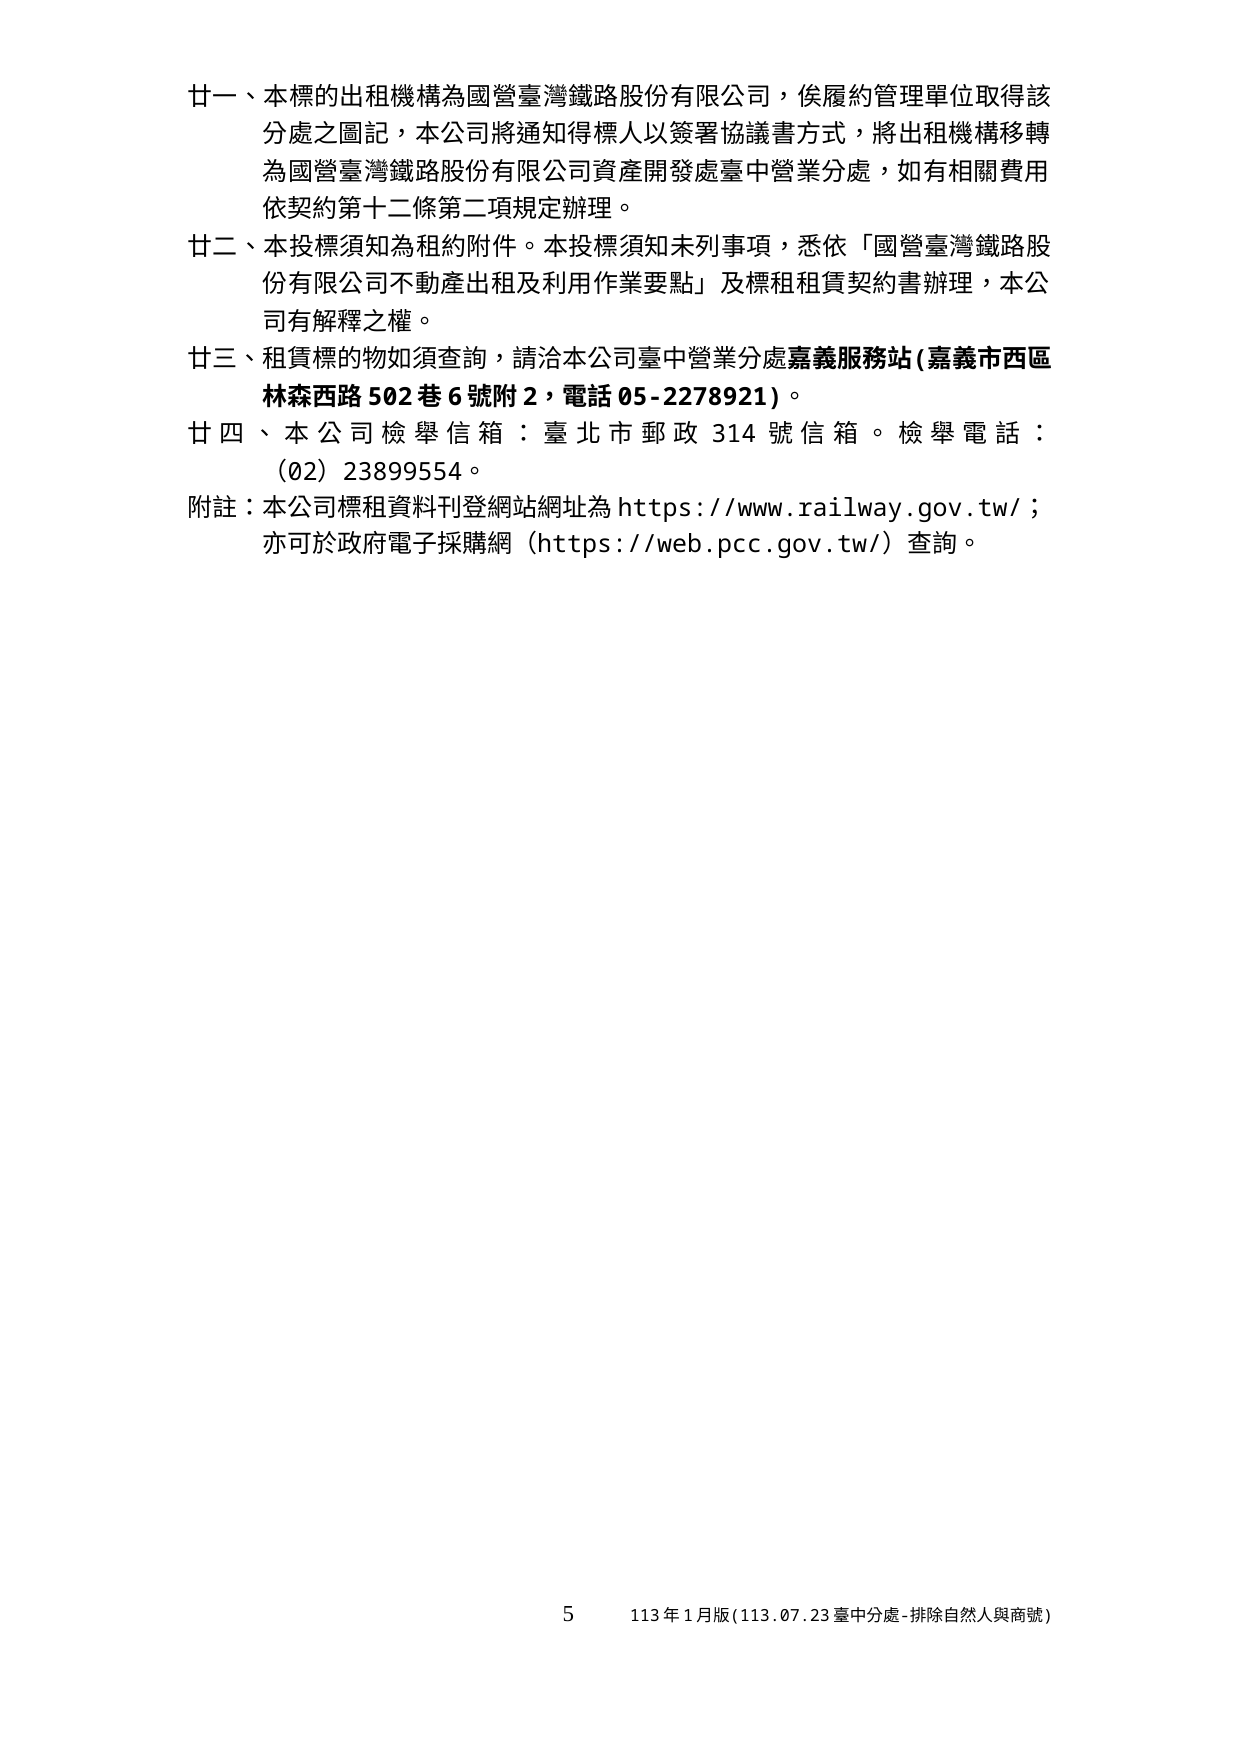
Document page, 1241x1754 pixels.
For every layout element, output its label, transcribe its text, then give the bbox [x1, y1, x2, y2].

text 廿二、本投標須知為租約附件。本投標須知未列事項，悉依「國營臺灣鐵路股份有限公司不動產出租及利用作業要點」及標租租賃契約書辦理，本公司有解釋之權。 [187, 225, 1053, 337]
text 廿三、租賃標的物如須查詢，請洽本公司臺中營業分處嘉義服務站(嘉義市西區林森西路502巷6號附2，電話05-2278921)。 [187, 337, 1053, 412]
text 廿一、本標的出租機構為國營臺灣鐵路股份有限公司，俟履約管理單位取得該分處之圖記，本公司將通知得標人以簽署協議書方式，將出租機構移轉為國營臺灣鐵路股份有限公司資產開發處臺中營業分處，如有相關費用依契約第十二條第二項規定辦理。 [187, 75, 1053, 225]
text 廿四、本公司檢舉信箱：臺北市郵政314號信箱。檢舉電話：（02）23899554。 [187, 412, 1053, 487]
text 附註：本公司標租資料刊登網站網址為https://www.railway.gov.tw/；亦可於政府電子採購網（https://web.pcc.gov.tw/）查詢。 [187, 487, 1053, 560]
